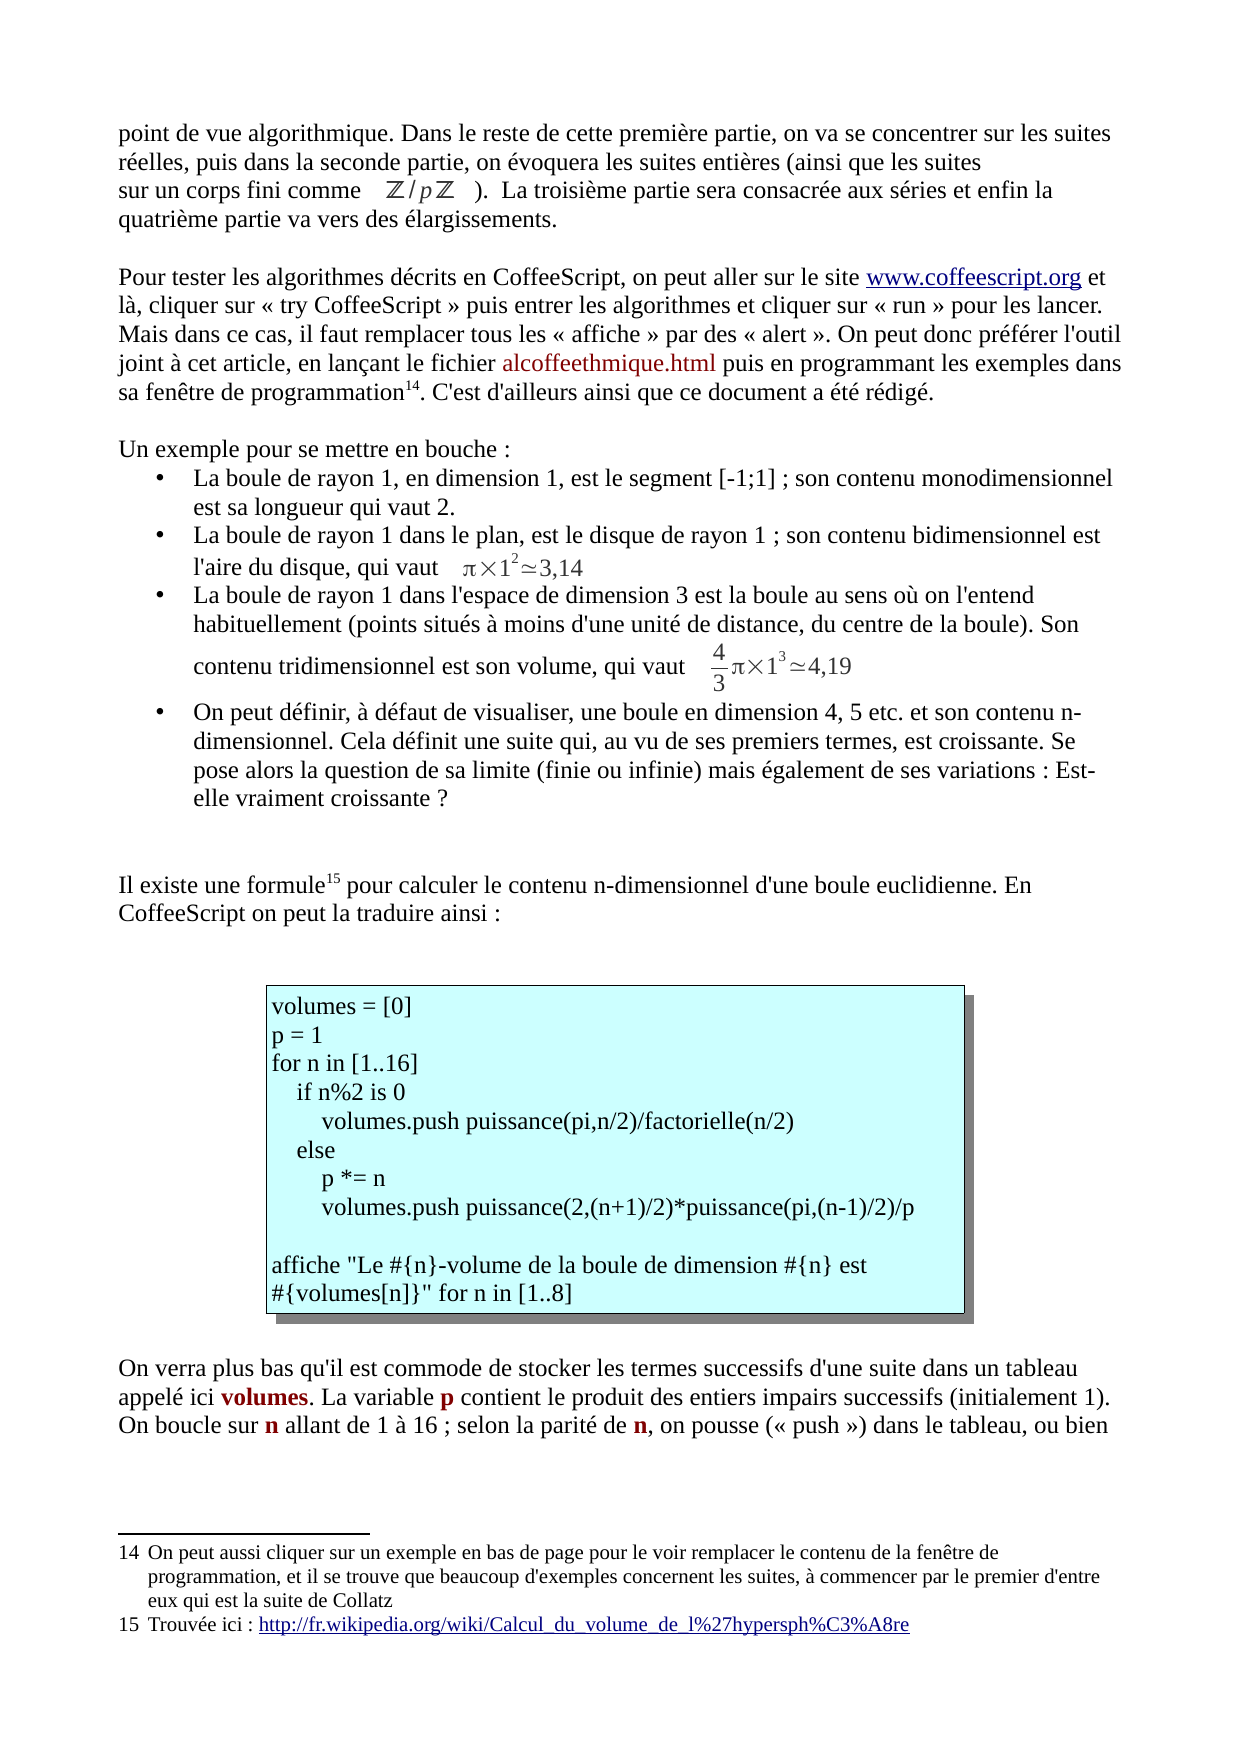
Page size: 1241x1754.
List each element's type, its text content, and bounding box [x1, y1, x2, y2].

text sur un corps fini comme ). La troisième partie sera consacrée aux séries et enfin la quatrième partie va vers des élargissements. [118, 176, 1122, 233]
text Pour tester les algorithmes décrits en CoffeeScript, on peut aller sur le site www.coffeescript.org et là, cliquer sur « try CoffeeScript » puis entrer les algorithmes et cliquer sur « run » pour les lancer. Mais dans ce cas, il faut remplacer tous les « affiche » par des « alert ». On peut donc préférer l'outil joint à cet article, en lançant le fichier alcoffeethmique.html puis en programmant les exemples dans sa fenêtre de programmation. C'est d'ailleurs ainsi que ce document a été rédigé. [118, 262, 1122, 406]
list La boule de rayon 1 dans le plan, est le disque de rayon 1 ; son contenu bidimensionnel est l'aire du disque, qui vaut [156, 521, 1122, 581]
text On peut aussi cliquer sur un exemple en bas de page pour le voir remplacer le contenu de la fenêtre de programmation, et il se trouve que beaucoup d'exemples concernent les suites, à commencer par le premier d'entre eux qui est la suite de Collatz [118, 1539, 1122, 1612]
text Trouvée ici : http://fr.wikipedia.org/wiki/Calcul_du_volume_de_l%27hypersph%C3%A8re [118, 1612, 1122, 1636]
text Il existe une formule pour calculer le contenu n-dimensionnel d'une boule euclidienne. En CoffeeScript on peut la traduire ainsi : [118, 870, 1122, 927]
list La boule de rayon 1, en dimension 1, est le segment [-1;1] ; son contenu monodimensionnel est sa longueur qui vaut 2. [156, 463, 1122, 521]
list La boule de rayon 1 dans l'espace de dimension 3 est la boule au sens où on l'entend habituellement (points situés à moins d'une unité de distance, du centre de la boule). Son contenu tridimensionnel est son volume, qui vaut [156, 581, 1122, 697]
text On verra plus bas qu'il est commode de stocker les termes successifs d'une suite dans un tableau appelé ici volumes. La variable p contient le produit des entiers impairs successifs (initialement 1). On boucle sur n allant de 1 à 16 ; selon la parité de n, on pousse (« push ») dans le tableau, ou bien si n est pair, ou bien si n est impair, et on met à jour la variable p. [118, 1353, 1122, 1439]
table_header volumes = [0] p = 1 for n in [1..16] if n%2 is 0 volumes.push puissance(pi,n/2)/factorielle(n/2) else p *= n volumes.push puissance(2,(n+1)/2)*puissance(pi,(n-1)/2)/p affiche "Le #{n}-volume de la boule de dimension #{n} est #{volumes[n]}" for n in [1..8] [267, 986, 964, 1313]
text point de vue algorithmique. Dans le reste de cette première partie, on va se concentrer sur les suites réelles, puis dans la seconde partie, on évoquera les suites entières (ainsi que les suites [118, 118, 1122, 176]
list On peut définir, à défaut de visualiser, une boule en dimension 4, 5 etc. et son contenu n-dimensionnel. Cela définit une suite qui, au vu de ses premiers termes, est croissante. Se pose alors la question de sa limite (finie ou infinie) mais également de ses variations : Est-elle vraiment croissante ? [156, 697, 1122, 812]
text Un exemple pour se mettre en bouche : [118, 434, 1122, 463]
